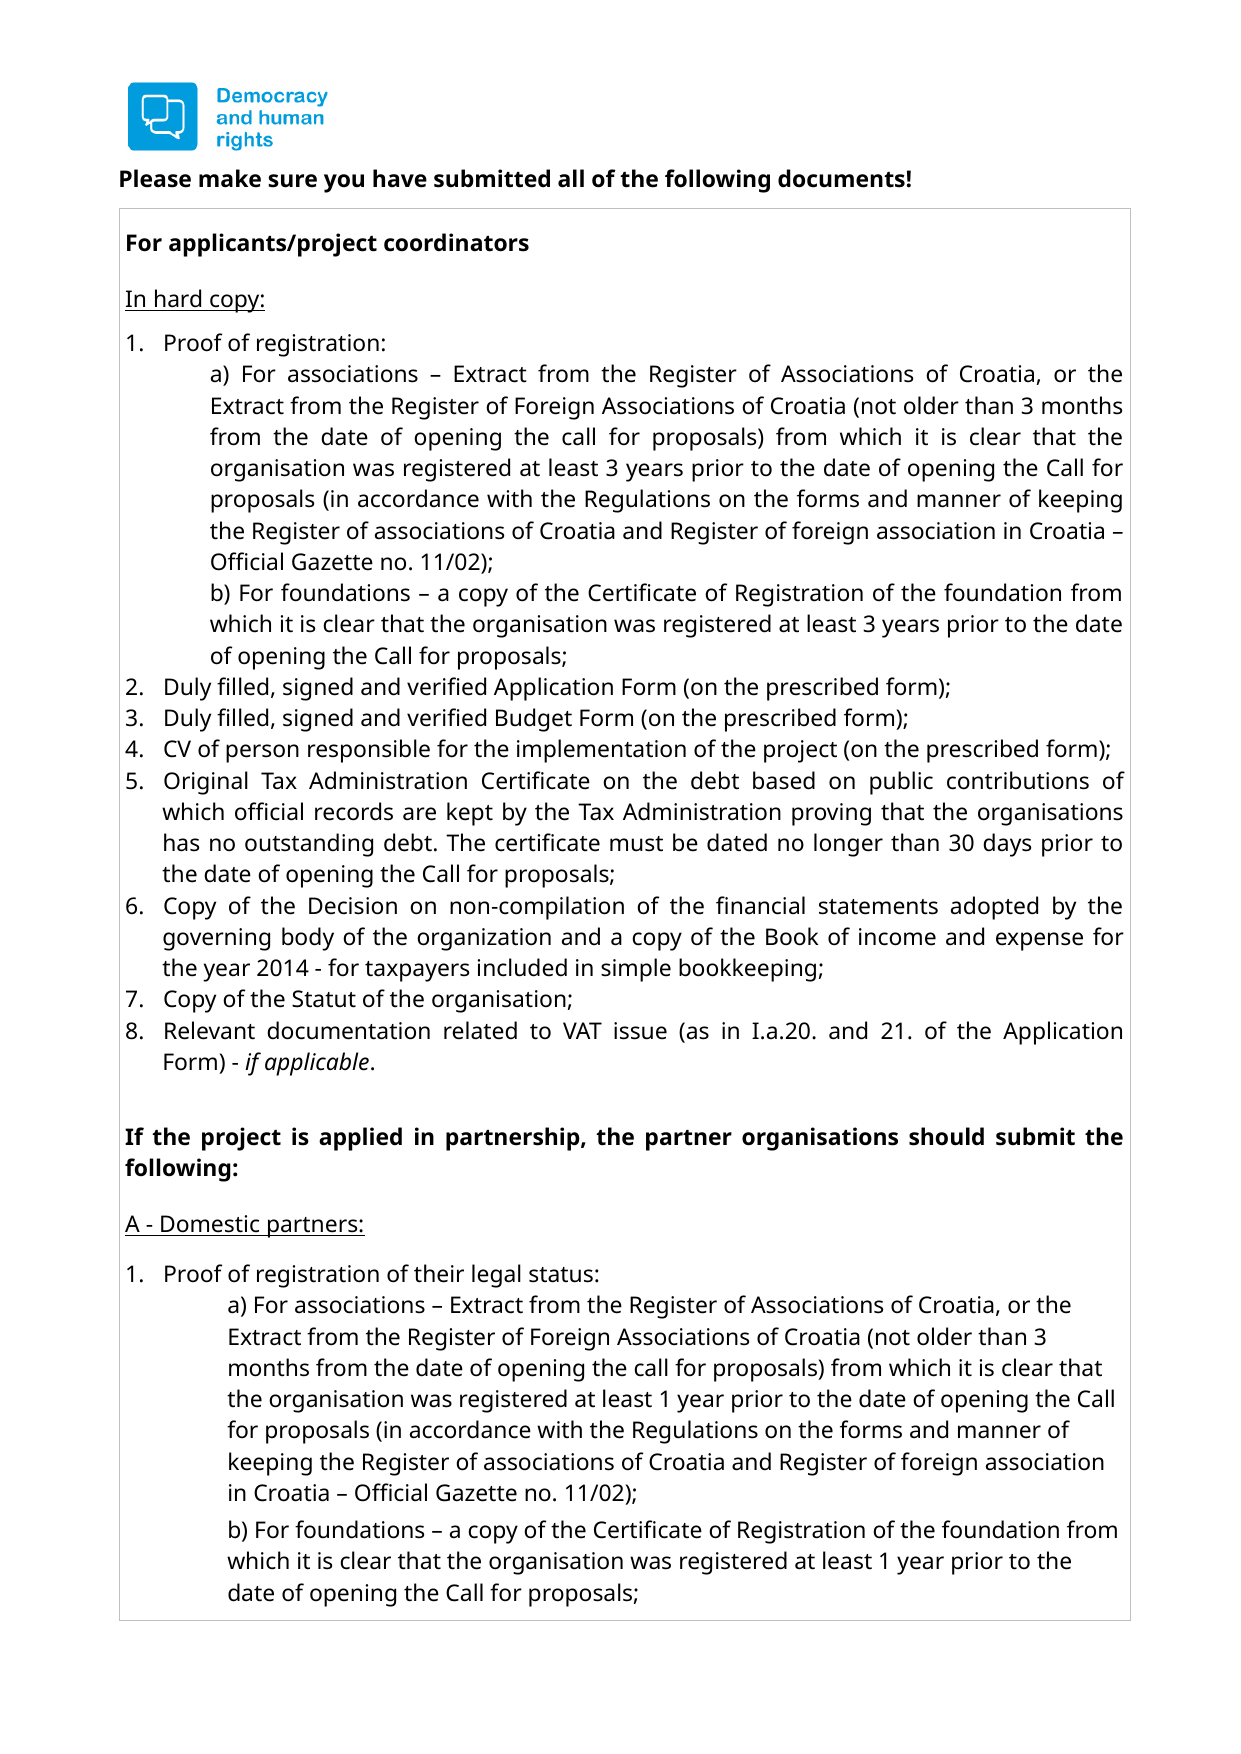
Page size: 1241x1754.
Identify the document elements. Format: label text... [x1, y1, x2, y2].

text Please make sure you have submitted all of the following documents! [118, 162, 1122, 194]
table_header For applicants/project coordinators In hard copy: Proof of registration: a) For associations – Extract from the Register of Associations of Croatia, or the Extract from the Register of Foreign Associations of Croatia (not older than 3 months from the date of opening the call for proposals) from which it is clear that the organisation was registered at least 3 years prior to the date of opening the Call for proposals (in accordance with the Regulations on the forms and manner of keeping the Register of associations of Croatia and Register of foreign association in Croatia – Official Gazette no. 11/02); b) For foundations – a copy of the Certificate of Registration of the foundation from which it is clear that the organisation was registered at least 3 years prior to the date of opening the Call for proposals; Duly filled, signed and verified Application Form (on the prescribed form); Duly filled, signed and verified Budget Form (on the prescribed form); CV of person responsible for the implementation of the project (on the prescribed form); Original Tax Administration Certificate on the debt based on public contributions of which official records are kept by the Tax Administration proving that the organisations has no outstanding debt. The certificate must be dated no longer than 30 days prior to the date of opening the Call for proposals; Copy of the Decision on non-compilation of the financial statements adopted by the governing body of the organization and a copy of the Book of income and expense for the year 2014 - for taxpayers included in simple bookkeeping; Copy of the Statut of the organisation; Relevant documentation related to VAT issue (as in I.a.20. and 21. of the Application Form) - if applicable. If the project is applied in partnership, the partner organisations should submit the following: A - Domestic partners: Proof of registration of their legal status: a) For associations – Extract from the Register of Associations of Croatia, or the Extract from the Register of Foreign Associations of Croatia (not older than 3 months from the date of opening the call for proposals) from which it is clear that the organisation was registered at least 1 year prior to the date of opening the Call for proposals (in accordance with the Regulations on the forms and manner of keeping the Register of associations of Croatia and Register of foreign association in Croatia – Official Gazette no. 11/02); b) For foundations – a copy of the Certificate of Registration of the foundation from which it is clear that the organisation was registered at least 1 year prior to the date of opening the Call for proposals; [120, 209, 1130, 1619]
picture [118, 75, 410, 159]
